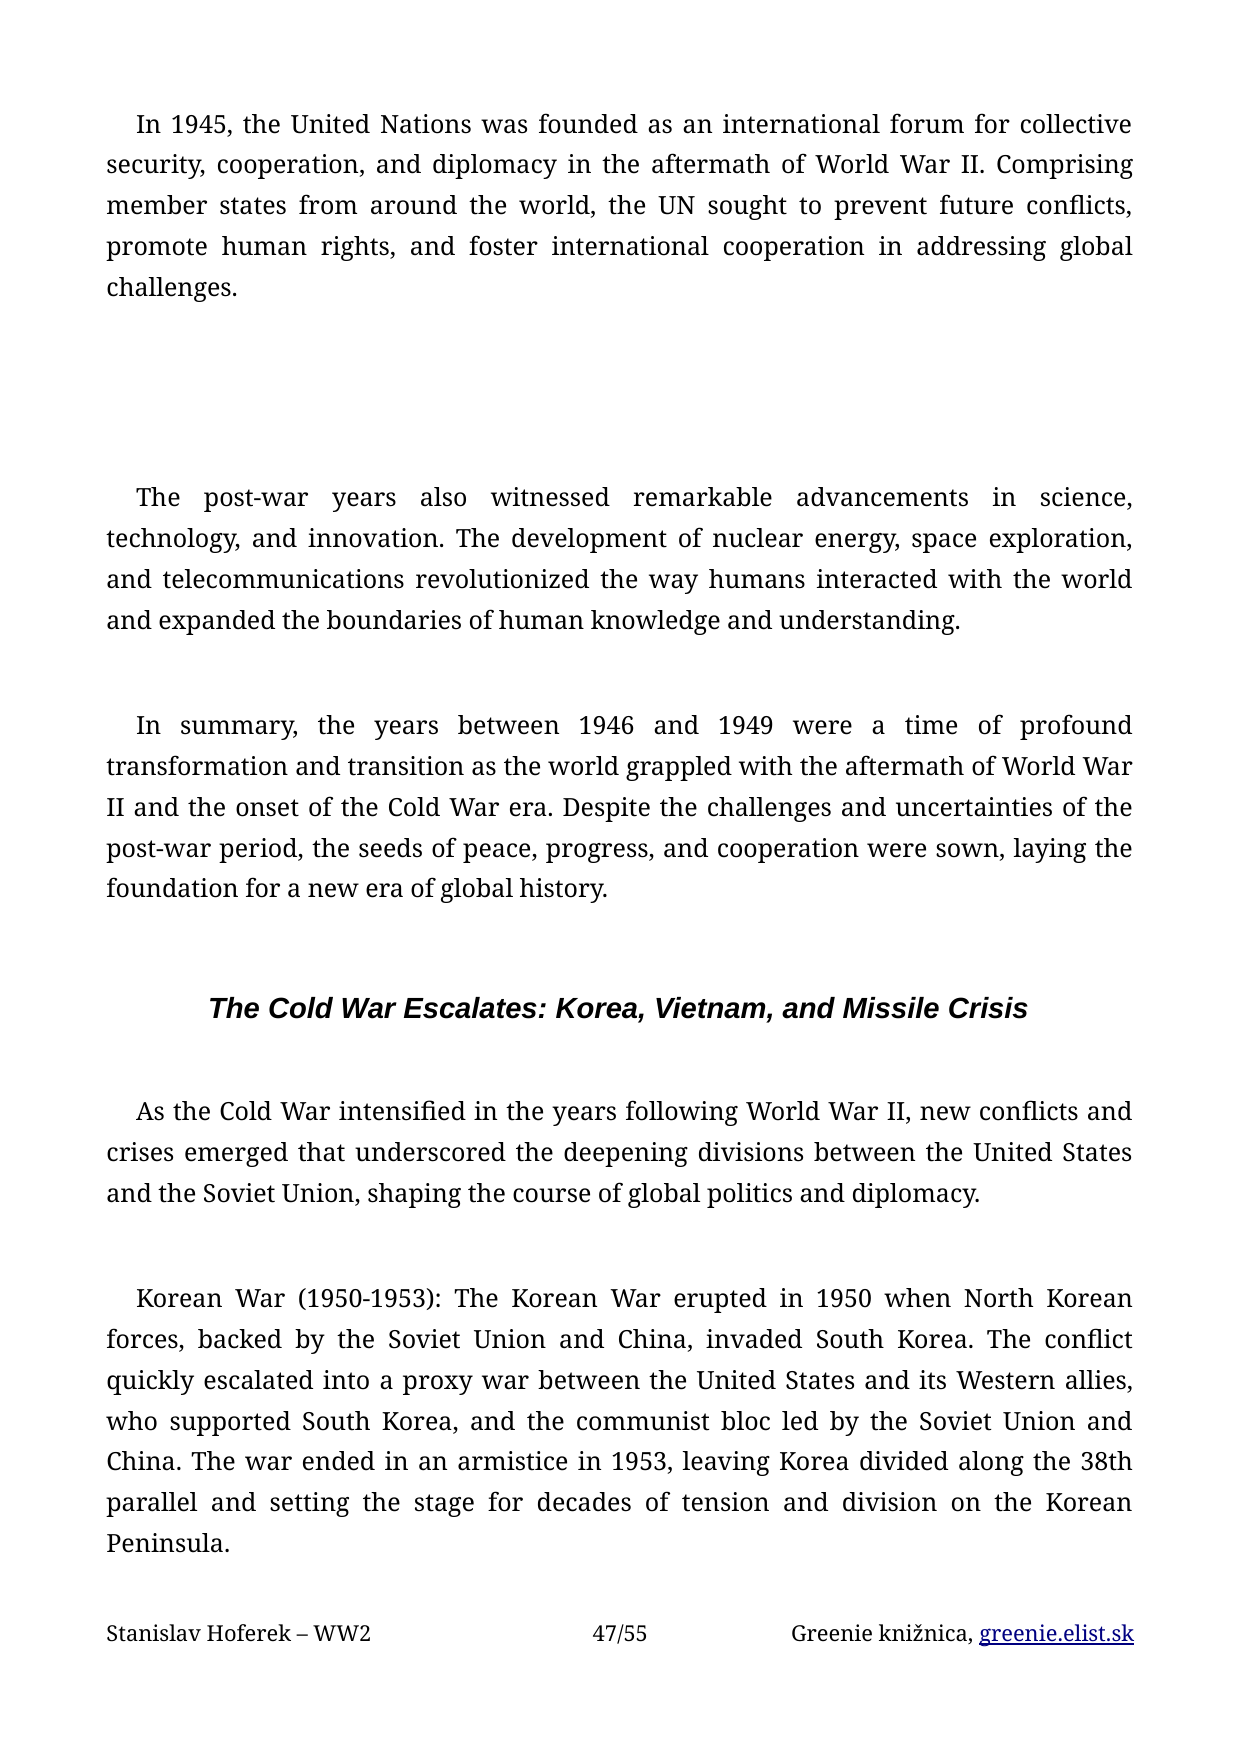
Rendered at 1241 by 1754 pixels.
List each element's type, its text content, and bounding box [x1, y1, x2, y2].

text As the Cold War intensified in the years following World War II, new conflicts and crises emerged that underscored the deepening divisions between the United States and the Soviet Union, shaping the course of global politics and diplomacy. [106, 1094, 1134, 1209]
text The post-war years also witnessed remarkable advancements in science, technology, and innovation. The development of nuclear energy, space exploration, and telecommunications revolutionized the way humans interacted with the world and expanded the boundaries of human knowledge and understanding. [106, 480, 1134, 637]
text In summary, the years between 1946 and 1949 were a time of profound transformation and transition as the world grappled with the aftermath of World War II and the onset of the Cold War era. Despite the challenges and uncertainties of the post-war period, the seeds of peace, progress, and cooperation were sown, laying the foundation for a new era of global history. [106, 708, 1134, 905]
subtitle The Cold War Escalates: Korea, Vietnam, and Missile Crisis [106, 991, 1134, 1024]
text In 1945, the United Nations was founded as an international forum for collective security, cooperation, and diplomacy in the aftermath of World War II. Comprising member states from around the world, the UN sought to prevent future conflicts, promote human rights, and foster international cooperation in addressing global challenges. [106, 106, 1134, 304]
text Korean War (1950-1953): The Korean War erupted in 1950 when North Korean forces, backed by the Soviet Union and China, invaded South Korea. The conflict quickly escalated into a proxy war between the United States and its Western allies, who supported South Korea, and the communist bloc led by the Soviet Union and China. The war ended in an armistice in 1953, leaving Korea divided along the 38th parallel and setting the stage for decades of tension and division on the Korean Peninsula. [106, 1281, 1134, 1560]
